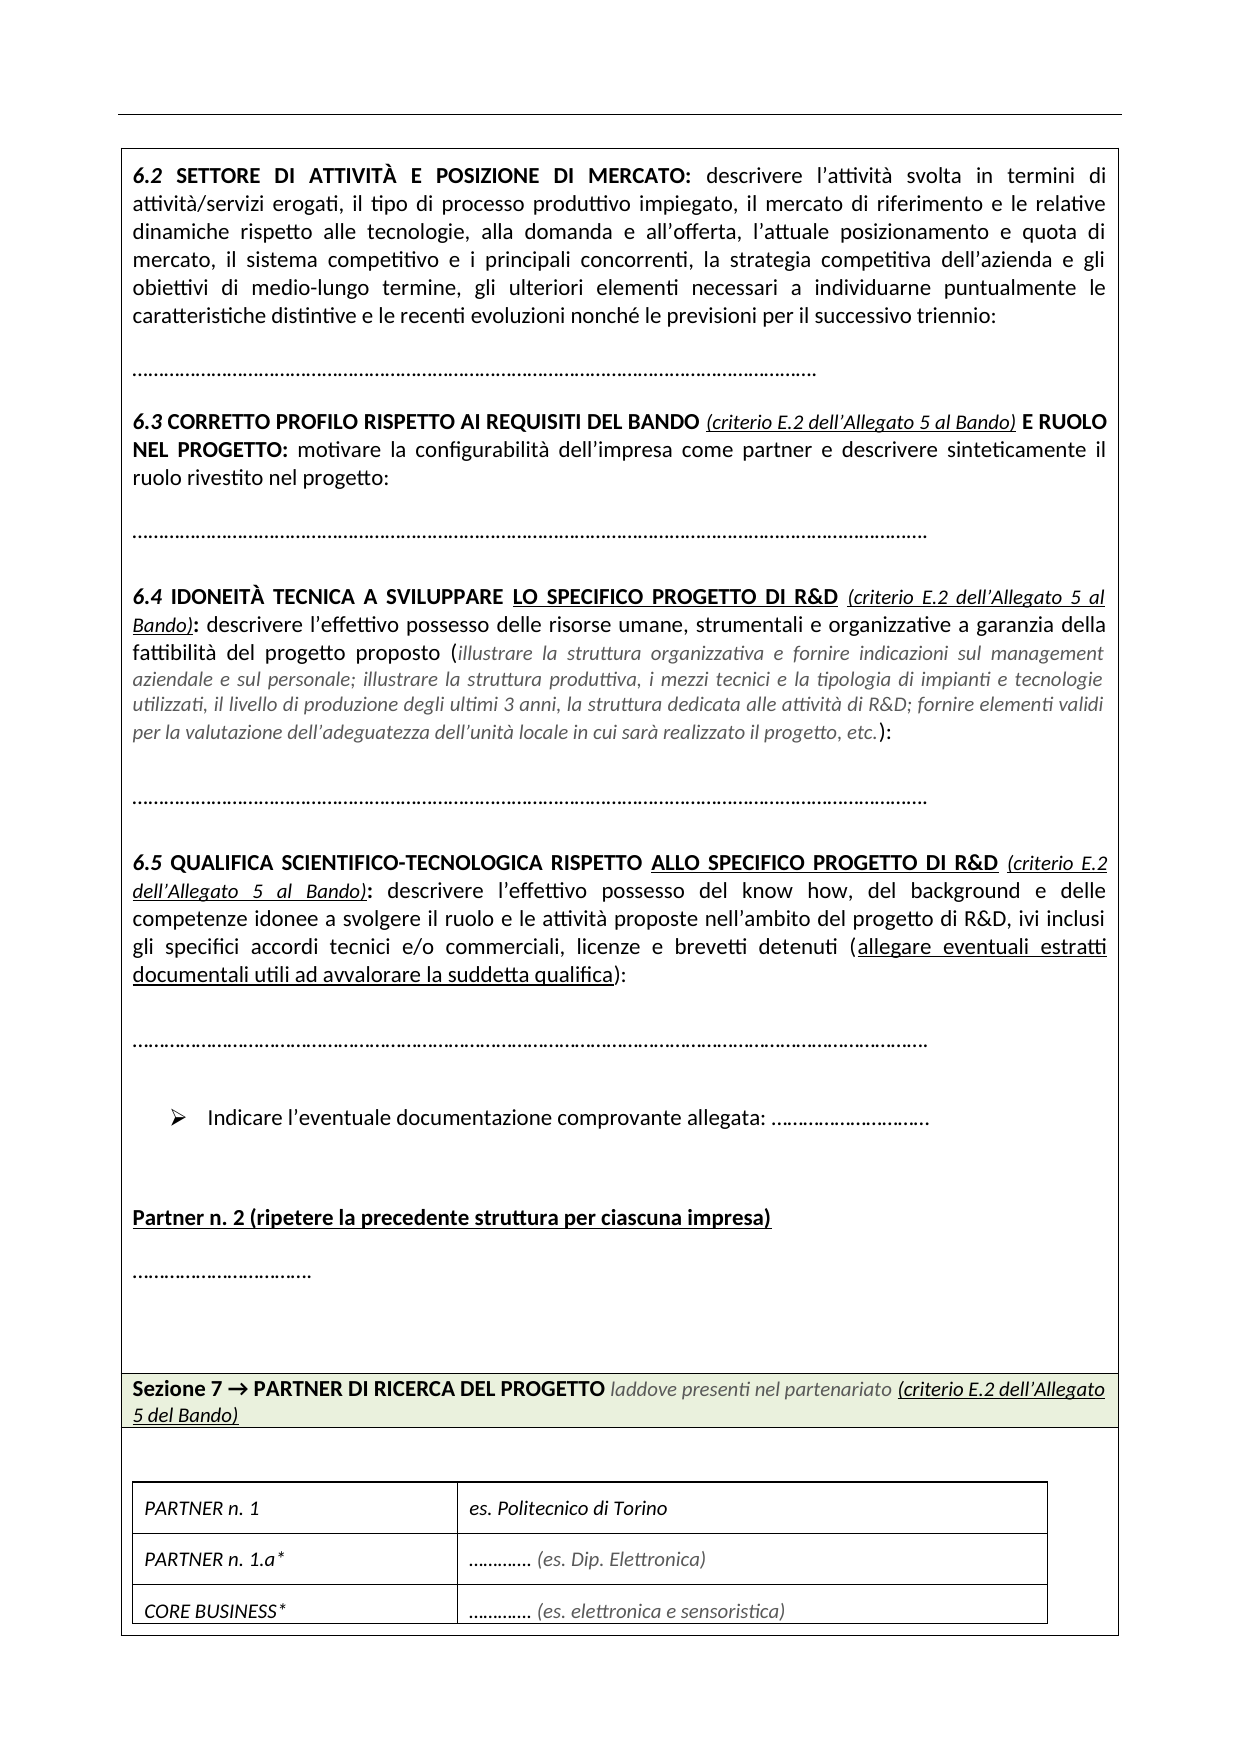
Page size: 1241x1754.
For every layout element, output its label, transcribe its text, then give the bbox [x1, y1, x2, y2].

table_header es. Politecnico di Torino [458, 1483, 1047, 1533]
table_cell …………. (es. elettronica e sensoristica) [458, 1585, 1047, 1623]
table_cell PARTNER n. 1.a* [133, 1534, 457, 1584]
table_cell …………. (es. Dip. Elettronica) [458, 1534, 1047, 1584]
table_cell Sezione 7 → PARTNER DI RICERCA DEL PROGETTO laddove presenti nel partenariato (criterio E.2 dell’Allegato 5 del Bando) [122, 1374, 1118, 1427]
table_cell [122, 1428, 1118, 1635]
table_header PARTNER n. 1 [133, 1483, 457, 1533]
table_cell 6.2 SETTORE DI ATTIVITÀ E POSIZIONE DI MERCATO: descrivere l’attività svolta in termini di attività/servizi erogati, il tipo di processo produttivo impiegato, il mercato di riferimento e le relative dinamiche rispetto alle tecnologie, alla domanda e all’offerta, l’attuale posizionamento e quota di mercato, il sistema competitivo e i principali concorrenti, la strategia competitiva dell’azienda e gli obiettivi di medio-lungo termine, gli ulteriori elementi necessari a individuarne puntualmente le caratteristiche distintive e le recenti evoluzioni nonché le previsioni per il successivo triennio: …………………………………………………………………………………………………………………. 6.3 CORRETTO PROFILO RISPETTO AI REQUISITI DEL BANDO (criterio E.2 dell’Allegato 5 al Bando) E RUOLO NEL PROGETTO: motivare la configurabilità dell’impresa come partner e descrivere sinteticamente il ruolo rivestito nel progetto: ……………………………………………………………………………………………………………………………………. 6.4 IDONEITÀ TECNICA A SVILUPPARE LO SPECIFICO PROGETTO DI R&D (criterio E.2 dell’Allegato 5 al Bando): descrivere l’effettivo possesso delle risorse umane, strumentali e organizzative a garanzia della fattibilità del progetto proposto (illustrare la struttura organizzativa e fornire indicazioni sul management aziendale e sul personale; illustrare la struttura produttiva, i mezzi tecnici e la tipologia di impianti e tecnologie utilizzati, il livello di produzione degli ultimi 3 anni, la struttura dedicata alle attività di R&D; fornire elementi validi per la valutazione dell’adeguatezza dell’unità locale in cui sarà realizzato il progetto, etc.): ……………………………………………………………………………………………………………………………………. 6.5 QUALIFICA SCIENTIFICO-TECNOLOGICA RISPETTO ALLO SPECIFICO PROGETTO DI R&D (criterio E.2 dell’Allegato 5 al Bando): descrivere l’effettivo possesso del know how, del background e delle competenze idonee a svolgere il ruolo e le attività proposte nell’ambito del progetto di R&D, ivi inclusi gli specifici accordi tecnici e/o commerciali, licenze e brevetti detenuti (allegare eventuali estratti documentali utili ad avvalorare la suddetta qualifica): ……………………………………………………………………………………………………………………………………. Indicare l’eventuale documentazione comprovante allegata: ………………………… Partner n. 2 (ripetere la precedente struttura per ciascuna impresa) ……………………………. [122, 149, 1118, 1373]
table_cell CORE BUSINESS* [133, 1585, 457, 1623]
